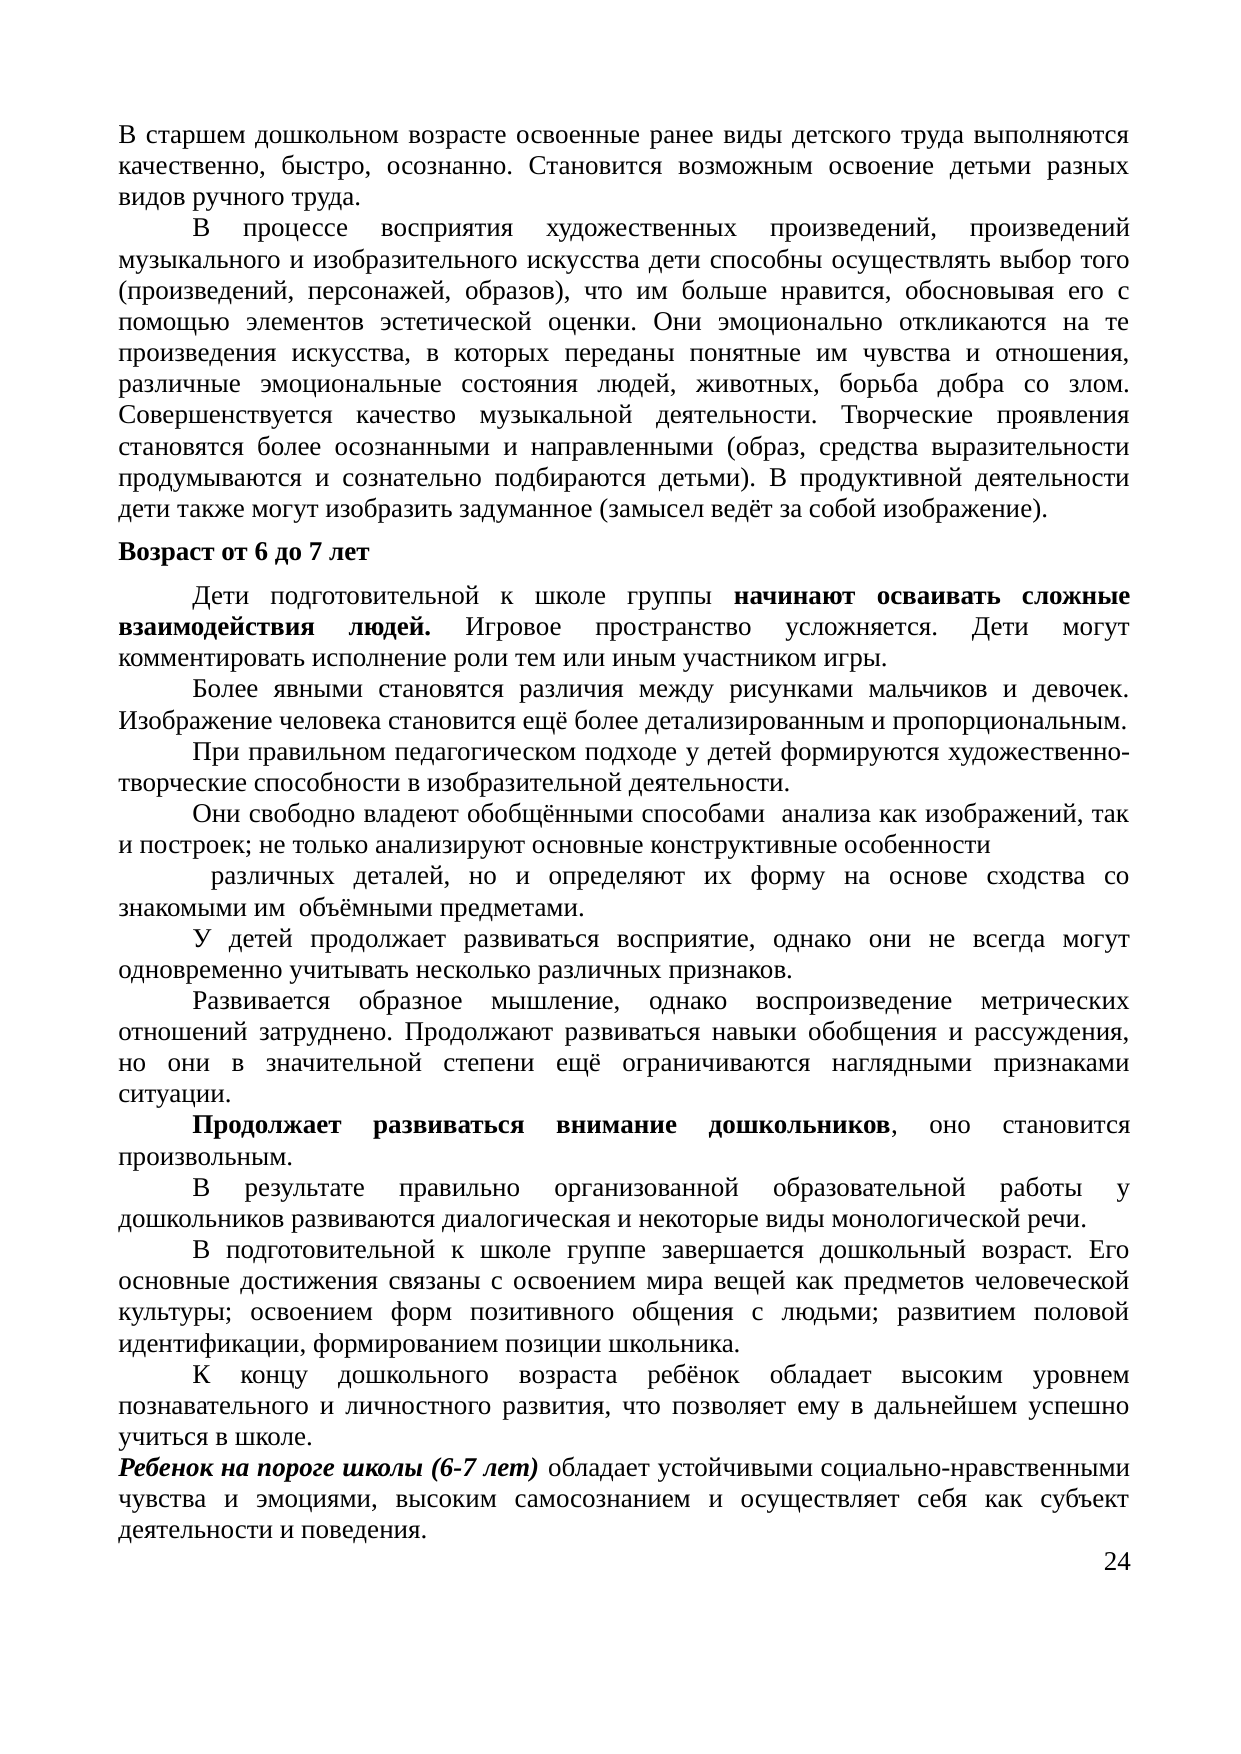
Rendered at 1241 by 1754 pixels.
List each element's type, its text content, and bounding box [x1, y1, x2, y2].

text 24 [118, 1545, 1131, 1576]
text различных деталей, но и определяют их форму на основе сходства со знакомыми им объёмными предметами. [118, 859, 1131, 922]
text Более явными становятся различия между рисунками мальчиков и девочек. Изображение человека становится ещё более детализированным и пропорциональным. [118, 673, 1131, 735]
text Дети подготовительной к школе группы начинают осваивать сложные взаимодействия людей. Игровое пространство усложняется. Дети могут комментировать исполнение роли тем или иным участником игры. [118, 579, 1131, 673]
text В результате правильно организованной образовательной работы у дошкольников развиваются диалогическая и некоторые виды монологической речи. [118, 1171, 1131, 1233]
text К концу дошкольного возраста ребёнок обладает высоким уровнем познавательного и личностного развития, что позволяет ему в дальнейшем успешно учиться в школе. [118, 1358, 1131, 1451]
text Ребенок на пороге школы (6-7 лет) обладает устойчивыми социально-нравственными чувства и эмоциями, высоким самосознанием и осуществляет себя как субъект деятельности и поведения. [118, 1451, 1131, 1545]
text При правильном педагогическом подходе у детей формируются художественно-творческие способности в изобразительной деятельности. [118, 735, 1131, 797]
text В процессе восприятия художественных произведений, произведений музыкального и изобразительного искусства дети способны осуществлять выбор того (произведений, персонажей, образов), что им больше нравится, обосновывая его с помощью элементов эстетической оценки. Они эмоционально откликаются на те произведения искусства, в которых переданы понятные им чувства и отношения, различные эмоциональные состояния людей, животных, борьба добра со злом. Совершенствуется качество музыкальной деятельности. Творческие проявления становятся более осознанными и направленными (образ, средства выразительности продумываются и сознательно подбираются детьми). В продуктивной деятельности дети также могут изобразить задуманное (замысел ведёт за собой изображение). [118, 212, 1131, 523]
text Они свободно владеют обобщёнными способами анализа как изображений, так и построек; не только анализируют основные конструктивные особенности [118, 797, 1131, 859]
text Продолжает развиваться внимание дошкольников, оно становится произвольным. [118, 1109, 1131, 1171]
text В старшем дошкольном возрасте освоенные ранее виды детского труда выполняются качественно, быстро, осознанно. Становится возможным освоение детьми разных видов ручного труда. [118, 118, 1131, 212]
text У детей продолжает развиваться восприятие, однако они не всегда могут одновременно учитывать несколько различных признаков. [118, 922, 1131, 984]
text Развивается образное мышление, однако воспроизведение метрических отношений затруднено. Продолжают развиваться навыки обобщения и рассуждения, но они в значительной степени ещё ограничиваются наглядными признаками ситуации. [118, 984, 1131, 1109]
text Возраст от 6 до 7 лет [118, 536, 1131, 567]
text В подготовительной к школе группе завершается дошкольный возраст. Его основные достижения связаны с освоением мира вещей как предметов человеческой культуры; освоением форм позитивного общения с людьми; развитием половой идентификации, формированием позиции школьника. [118, 1233, 1131, 1358]
